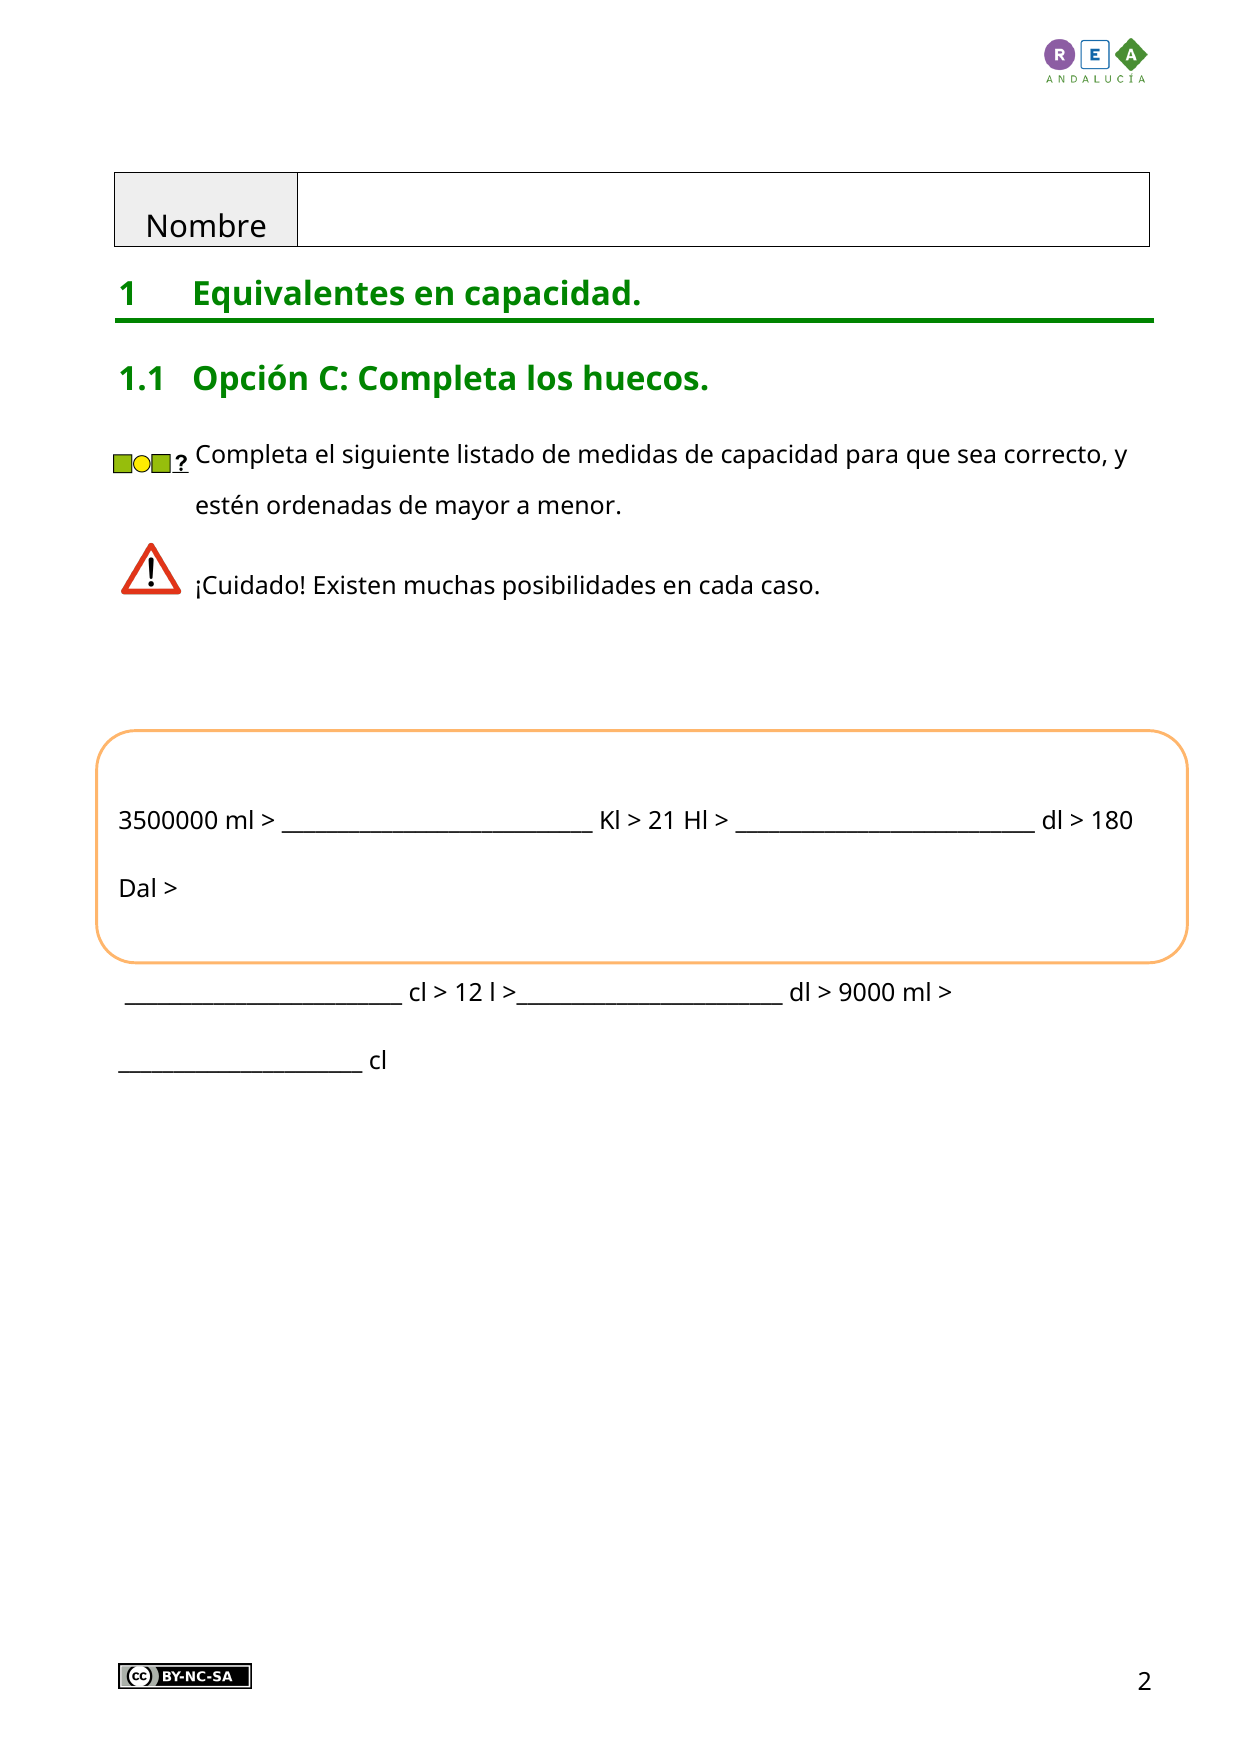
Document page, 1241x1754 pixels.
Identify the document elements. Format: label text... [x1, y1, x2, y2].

picture [118, 1663, 536, 1698]
text 3500000 ml > ____________________________ Kl > 21 Hl > ___________________________ dl > 180 Dal > [118, 735, 1152, 905]
subtitle Opción C: Completa los huecos. [118, 355, 1152, 400]
picture [112, 425, 190, 502]
subtitle Equivalentes en capacidad. [115, 267, 1154, 318]
picture [1039, 33, 1152, 88]
picture [117, 537, 187, 602]
text ¡Cuidado! Existen muchas posibilidades en cada caso. [195, 568, 1152, 602]
text _________________________ cl > 12 l >________________________ dl > 9000 ml > ______________________ cl [118, 975, 1152, 1077]
text Completa el siguiente listado de medidas de capacidad para que sea correcto, y estén ordenadas de mayor a menor. [195, 436, 1152, 521]
